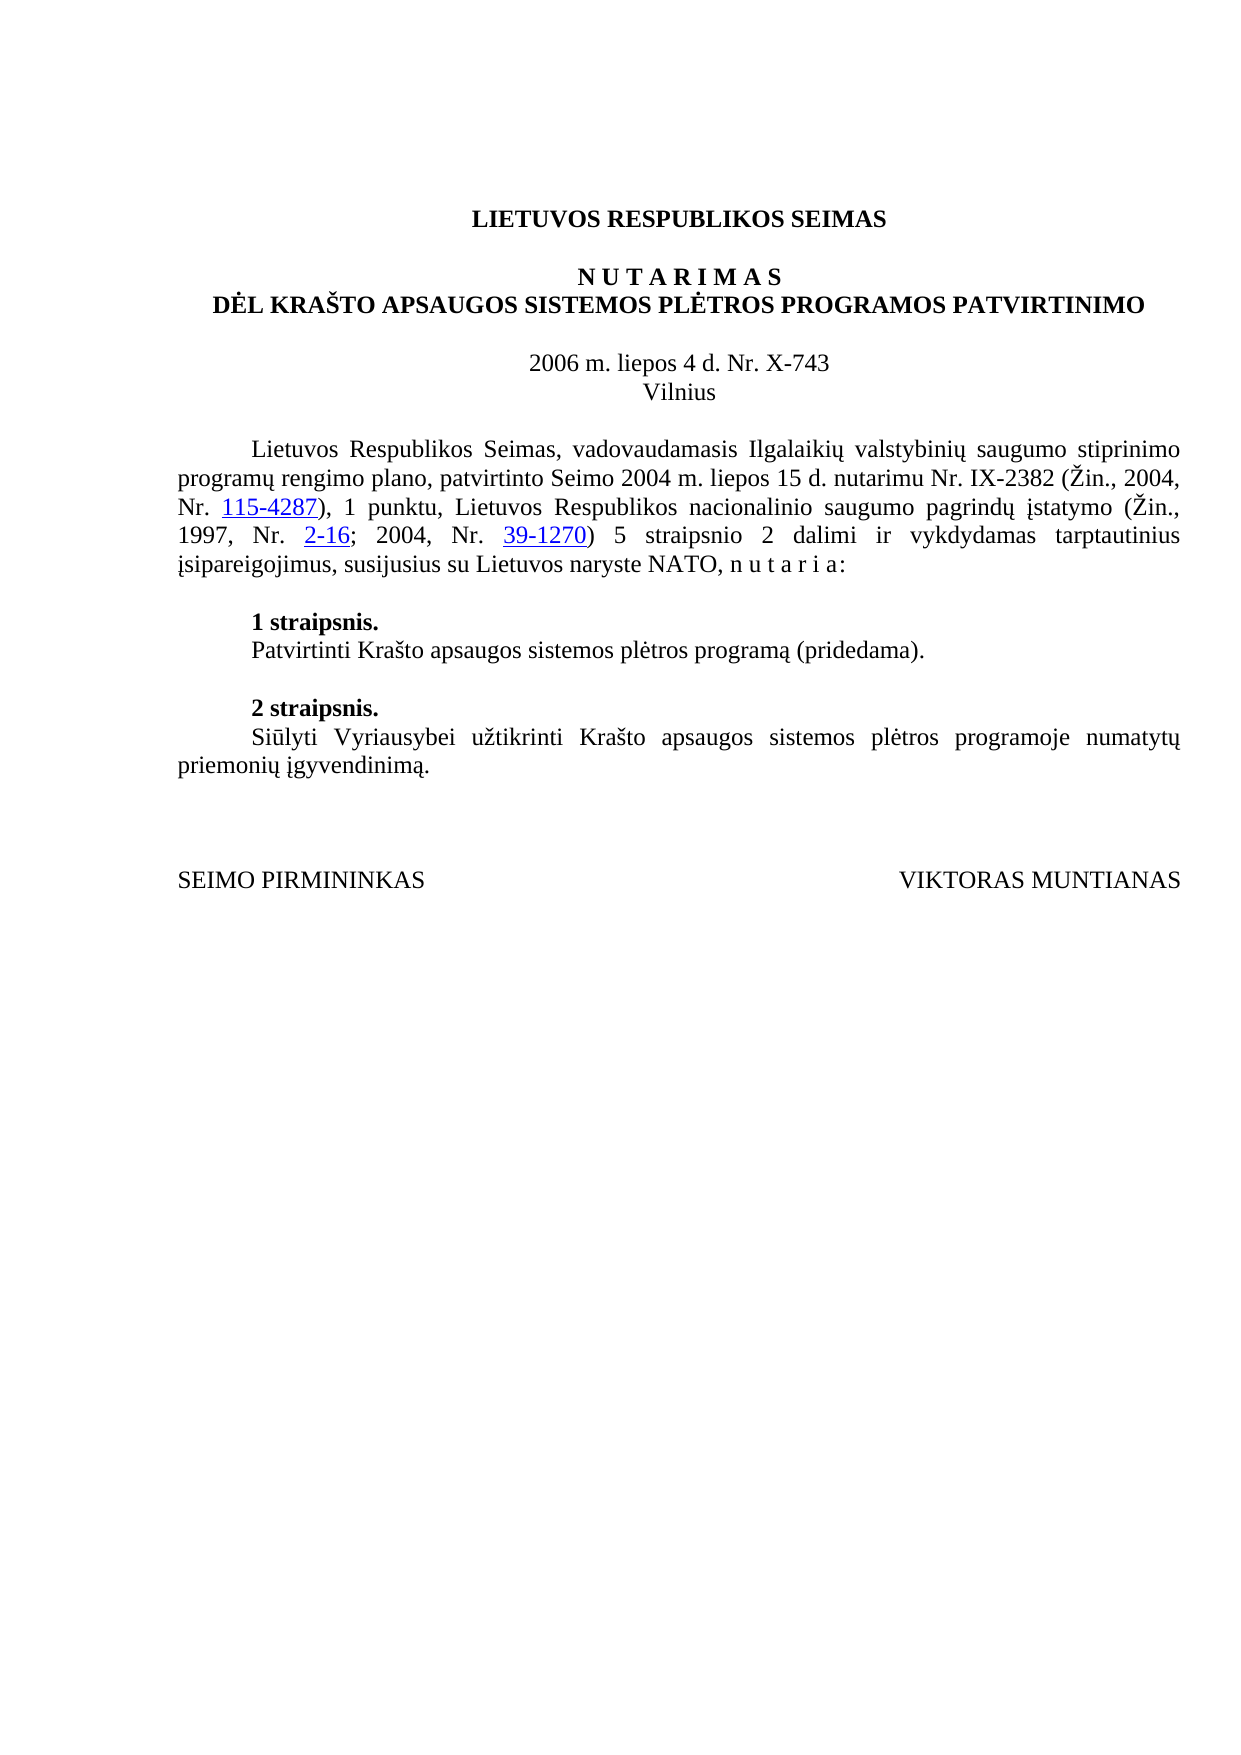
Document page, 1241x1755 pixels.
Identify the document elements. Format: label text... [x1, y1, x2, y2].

text Vilnius [177, 377, 1181, 406]
text SEIMO PIRMININKAS VIKTORAS MUNTIANAS [177, 866, 1181, 894]
text LIETUVOS RESPUBLIKOS SEIMAS [177, 204, 1181, 233]
text N U T A R I M A S [177, 262, 1181, 291]
text 2 straipsnis. [177, 693, 1181, 722]
text Siūlyti Vyriausybei užtikrinti Krašto apsaugos sistemos plėtros programoje numatytų priemonių įgyvendinimą. [177, 722, 1181, 779]
text 2006 m. liepos 4 d. Nr. X-743 [177, 348, 1181, 377]
text Lietuvos Respublikos Seimas, vadovaudamasis Ilgalaikių valstybinių saugumo stiprinimo programų rengimo plano, patvirtinto Seimo 2004 m. liepos 15 d. nutarimu Nr. IX-2382 (Žin., 2004, Nr. 115-4287), 1 punktu, Lietuvos Respublikos nacionalinio saugumo pagrindų įstatymo (Žin., 1997, Nr. 2-16; 2004, Nr. 39-1270) 5 straipsnio 2 dalimi ir vykdydamas tarptautinius įsipareigojimus, susijusius su Lietuvos naryste NATO, nutaria: [177, 434, 1181, 578]
text Patvirtinti Krašto apsaugos sistemos plėtros programą (pridedama). [177, 636, 1181, 664]
text DĖL KRAŠTO APSAUGOS SISTEMOS PLĖTROS PROGRAMOS PATVIRTINIMO [177, 291, 1181, 319]
text 1 straipsnis. [177, 607, 1181, 636]
